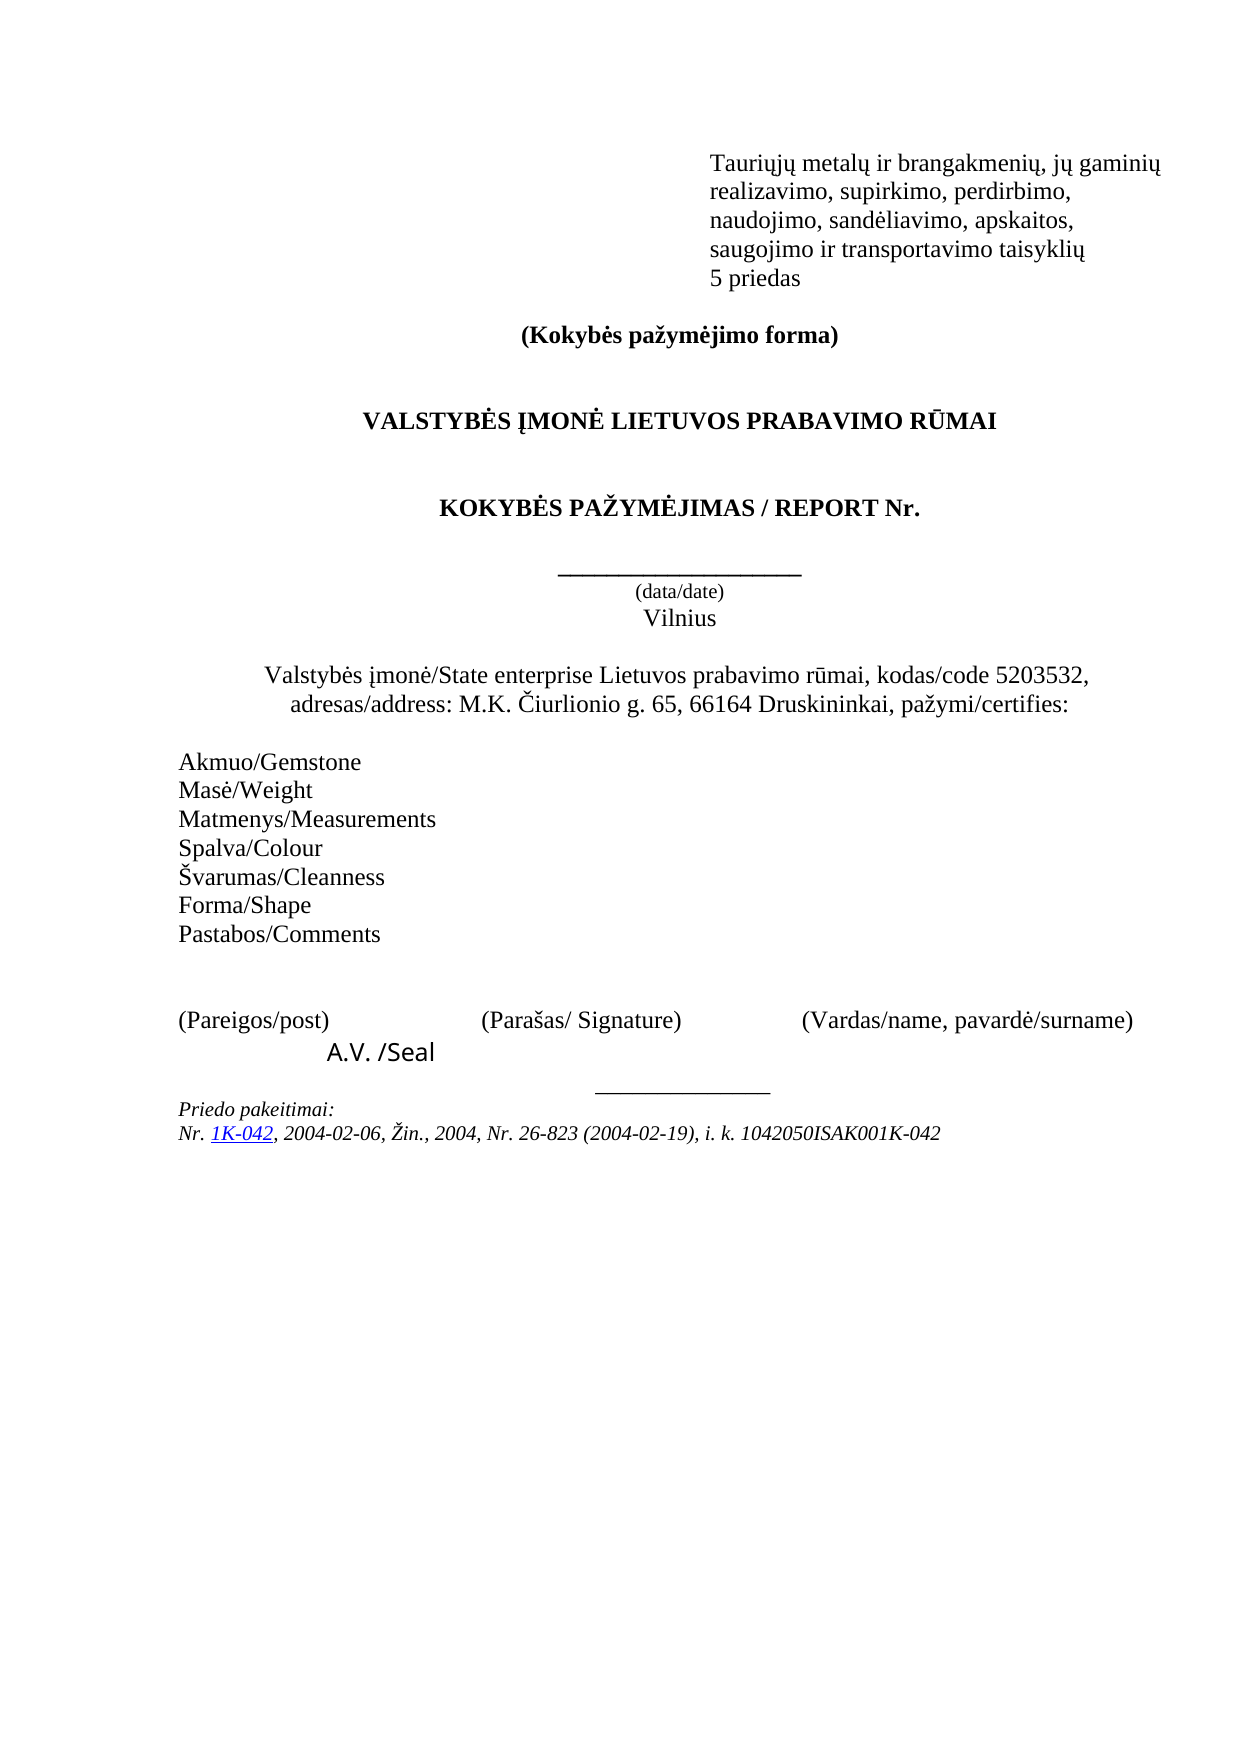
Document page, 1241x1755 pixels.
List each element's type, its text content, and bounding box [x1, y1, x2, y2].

text Nr. 1K-042, 2004-02-06, Žin., 2004, Nr. 26-823 (2004-02-19), i. k. 1042050ISAK001K-042 [178, 1121, 1181, 1145]
text Tauriųjų metalų ir brangakmenių, jų gaminių [178, 148, 1181, 176]
text Pastabos/Comments [178, 919, 1181, 948]
text realizavimo, supirkimo, perdirbimo, [178, 176, 1181, 205]
text VALSTYBĖS ĮMONĖ LIETUVOS PRABAVIMO RŪMAI [178, 406, 1181, 435]
text adresas/address: M.K. Čiurlionio g. 65, 66164 Druskininkai, pažymi/certifies: [178, 689, 1181, 718]
text 5 priedas [178, 263, 1181, 291]
text Akmuo/Gemstone [178, 747, 1181, 775]
text A.V. /Seal [178, 1034, 1181, 1068]
text (Kokybės pažymėjimo forma) [178, 320, 1181, 349]
text Švarumas/Cleanness [178, 862, 1181, 890]
text Priedo pakeitimai: [178, 1097, 1181, 1121]
text Spalva/Colour [178, 833, 1181, 862]
text KOKYBĖS PAŽYMĖJIMAS / REPORT Nr. [178, 493, 1181, 521]
text Vilnius [178, 603, 1181, 632]
text Forma/Shape [178, 890, 1181, 919]
text saugojimo ir transportavimo taisyklių [178, 234, 1181, 263]
text Masė/Weight [178, 775, 1181, 804]
text (Pareigos/post) (Parašas/ Signature) (Vardas/name, pavardė/surname) [178, 1005, 1181, 1034]
text Matmenys/Measurements [178, 804, 1181, 833]
text naudojimo, sandėliavimo, apskaitos, [178, 205, 1181, 234]
text ______________ [184, 1068, 1181, 1097]
text (data/date) [178, 579, 1181, 603]
text Valstybės įmonė/State enterprise Lietuvos prabavimo rūmai, kodas/code 5203532, [178, 660, 1181, 689]
